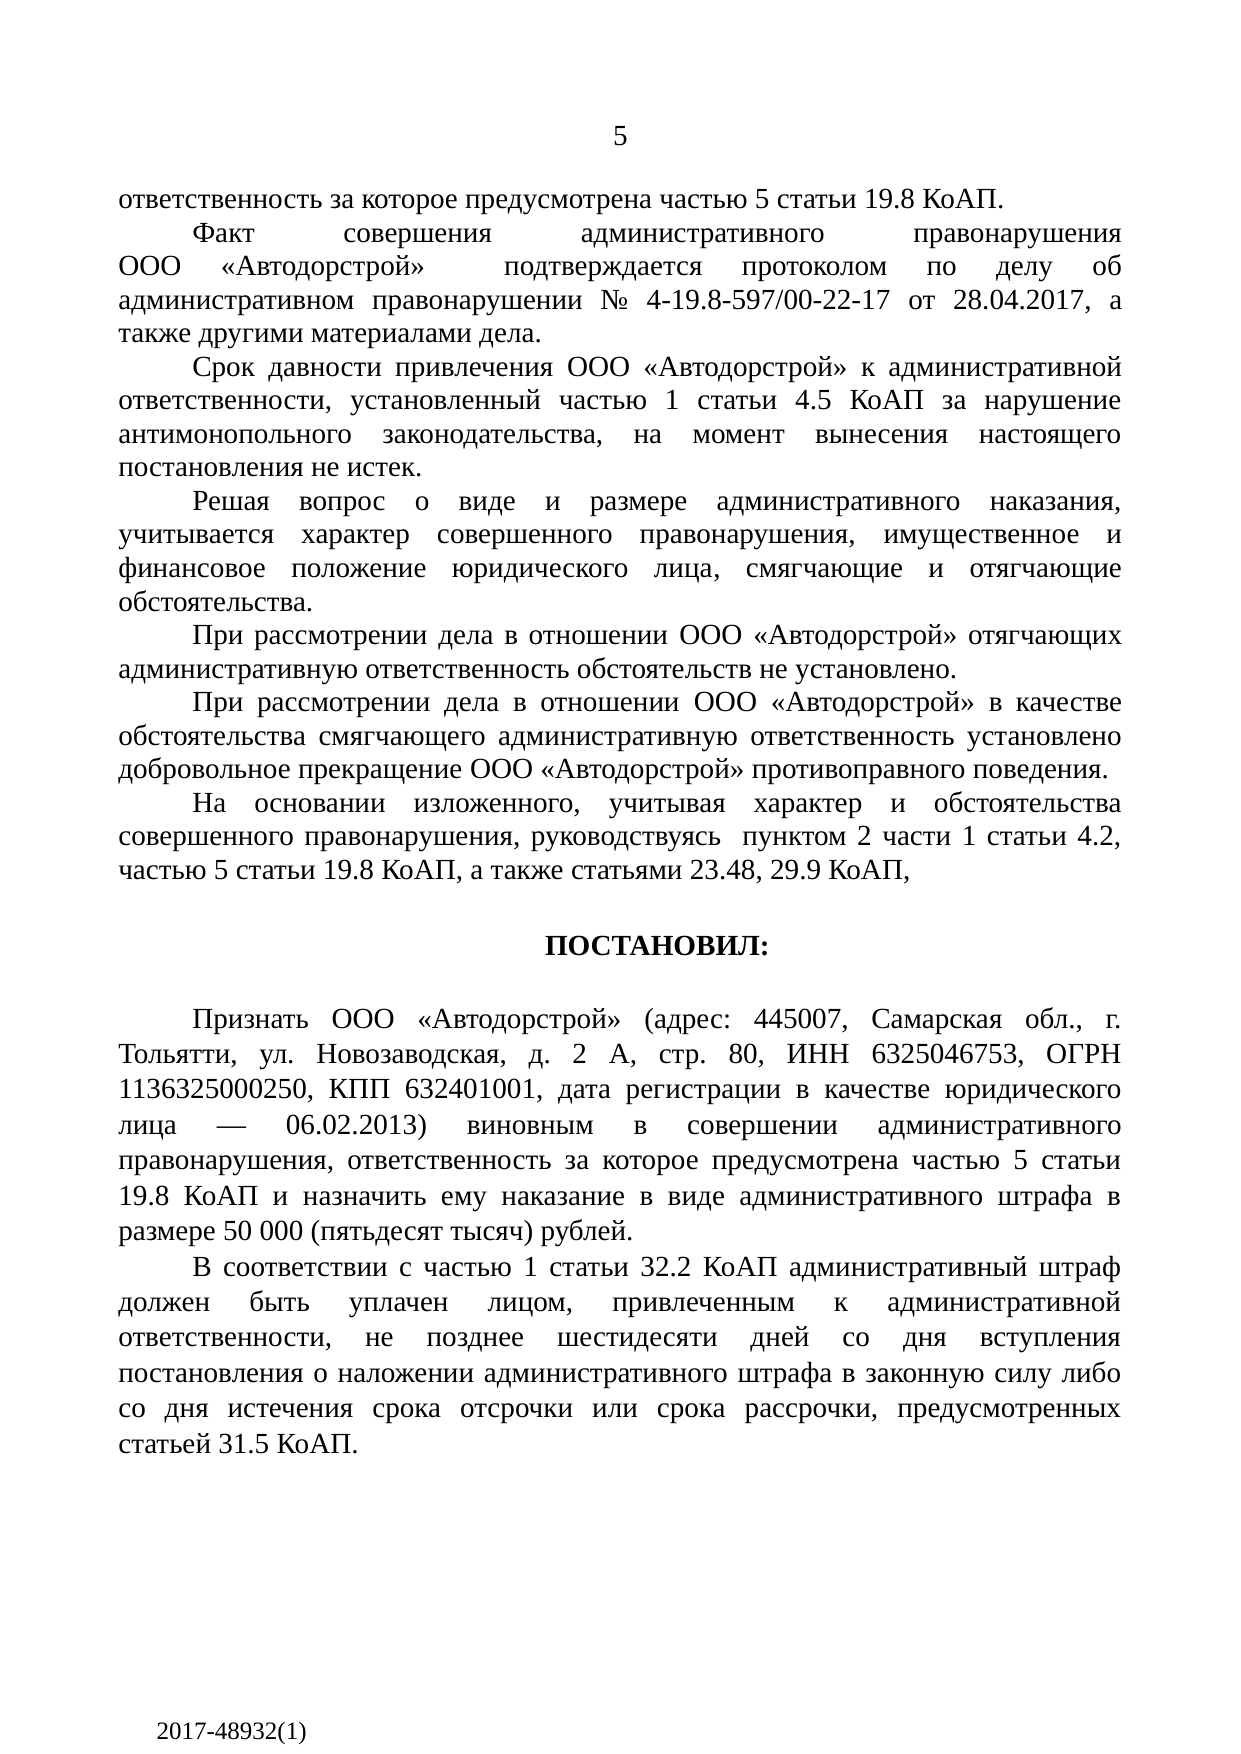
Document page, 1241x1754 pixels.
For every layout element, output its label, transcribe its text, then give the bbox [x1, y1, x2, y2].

text В соответствии с частью 1 статьи 32.2 КоАП административный штраф должен быть уплачен лицом, привлеченным к административной ответственности, не позднее шестидесяти дней со дня вступления постановления о наложении административного штрафа в законную силу либо со дня истечения срока отсрочки или срока рассрочки, предусмотренных статьей 31.5 КоАП. [118, 1247, 1122, 1459]
text Решая вопрос о виде и размере административного наказания, учитывается характер совершенного правонарушения, имущественное и финансовое положение юридического лица, смягчающие и отягчающие обстоятельства. [118, 483, 1122, 617]
text Признать ООО «Автодорстрой» (адрес: 445007, Самарская обл., г. Тольятти, ул. Новозаводская, д. 2 А, стр. 80, ИНН 6325046753, ОГРН 1136325000250, КПП 632401001, дата регистрации в качестве юридического лица — 06.02.2013) виновным в совершении административного правонарушения, ответственность за которое предусмотрена частью 5 статьи 19.8 КоАП и назначить ему наказание в виде административного штрафа в размере 50 000 (пятьдесят тысяч) рублей. [118, 999, 1122, 1247]
text При рассмотрении дела в отношении ООО «Автодорстрой» отягчающих административную ответственность обстоятельств не установлено. [118, 617, 1122, 684]
text На основании изложенного, учитывая характер и обстоятельства совершенного правонарушения, руководствуясь пунктом 2 части 1 статьи 4.2, частью 5 статьи 19.8 КоАП, а также статьями 23.48, 29.9 КоАП, [118, 785, 1122, 886]
text Факт совершения административного правонарушения ООО «Автодорстрой» подтверждается протоколом по делу об административном правонарушении № 4-19.8-597/00-22-17 от 28.04.2017, а также другими материалами дела. [118, 215, 1122, 349]
text ПОСТАНОВИЛ: [118, 923, 1122, 961]
text При рассмотрении дела в отношении ООО «Автодорстрой» в качестве обстоятельства смягчающего административную ответственность установлено добровольное прекращение ООО «Автодорстрой» противоправного поведения. [118, 684, 1122, 785]
text Срок давности привлечения ООО «Автодорстрой» к административной ответственности, установленный частью 1 статьи 4.5 КоАП за нарушение антимонопольного законодательства, на момент вынесения настоящего постановления не истек. [118, 349, 1122, 483]
text ответственность за которое предусмотрена частью 5 статьи 19.8 КоАП. [118, 181, 1122, 215]
